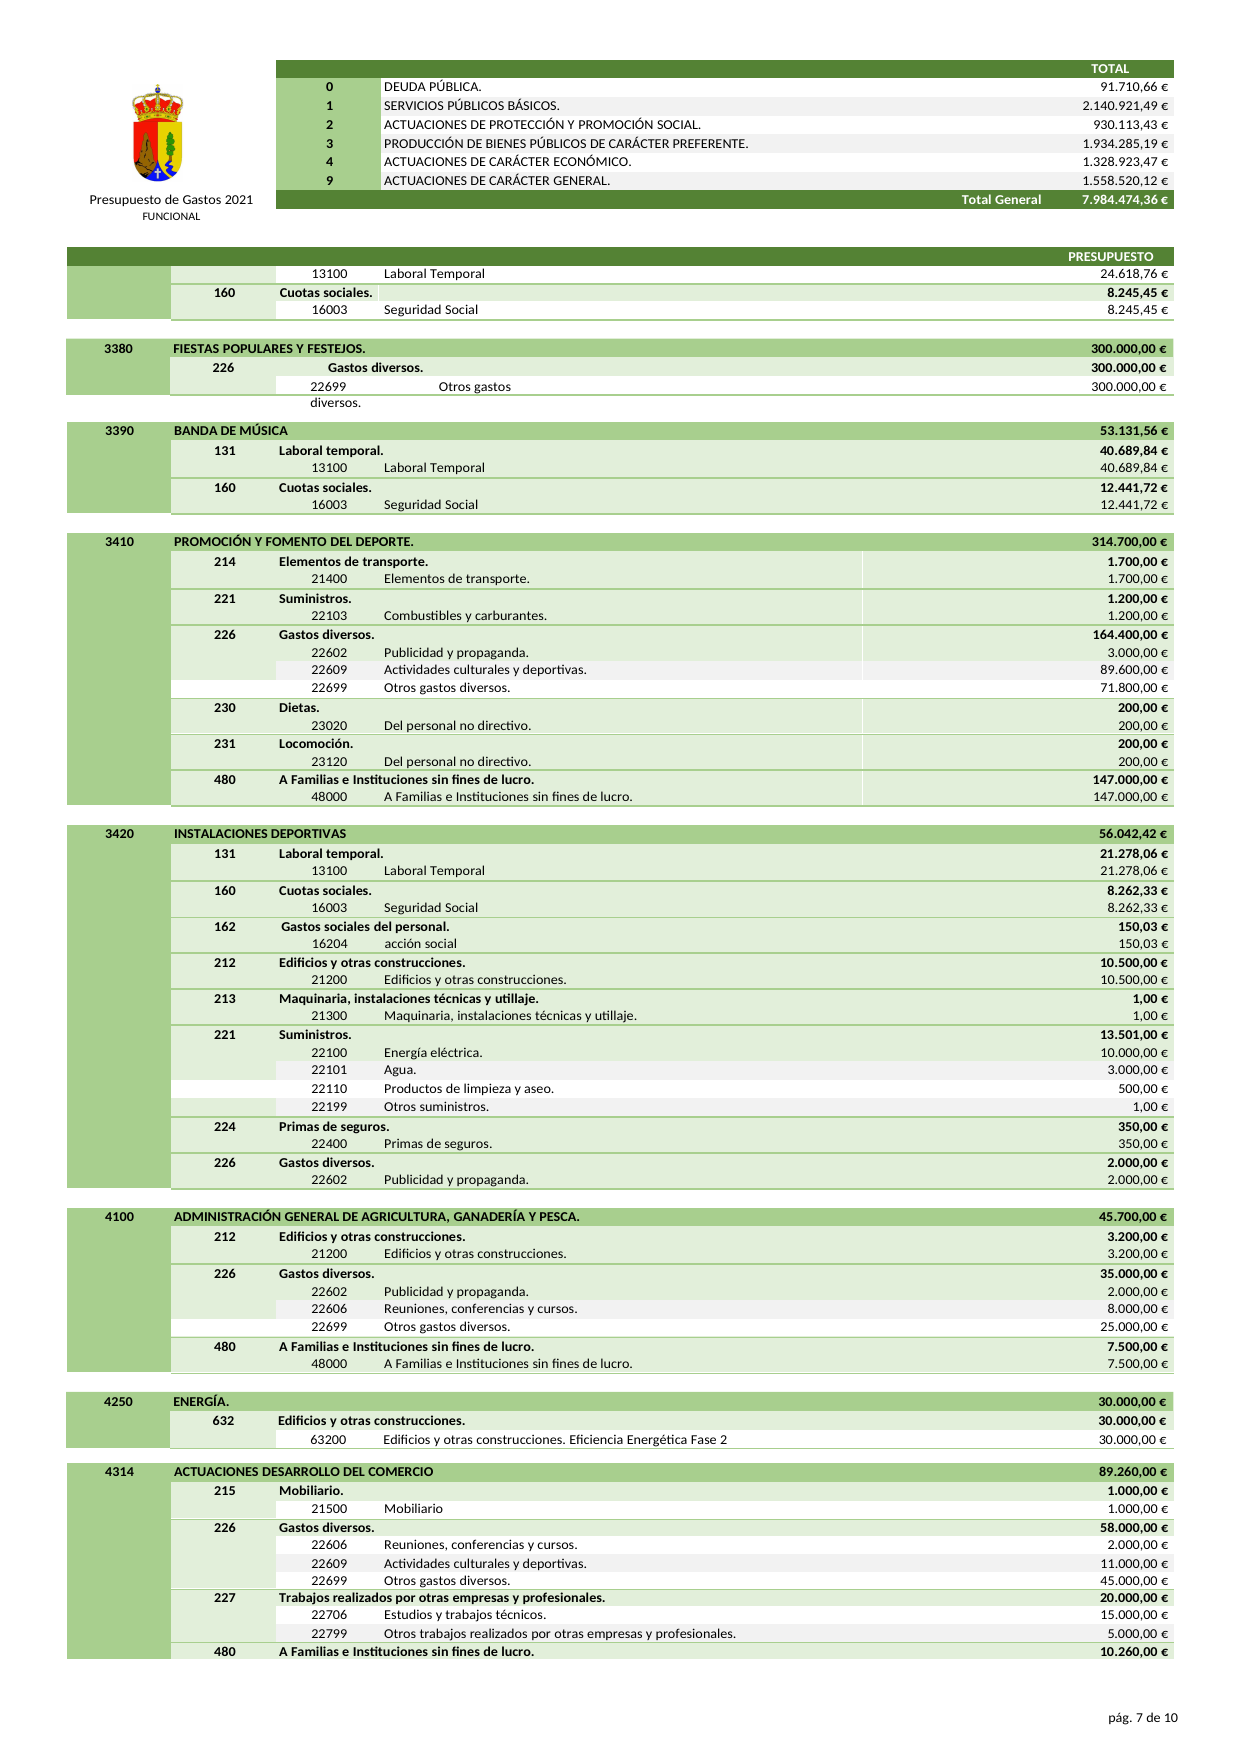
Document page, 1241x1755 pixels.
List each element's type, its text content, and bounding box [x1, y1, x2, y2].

table_cell SERVICIOS PÚBLICOS BÁSICOS. [381, 97, 856, 116]
table_cell 213 [171, 990, 276, 1024]
table_cell [171, 680, 276, 697]
table_header BANDA DE MÚSICA [171, 422, 792, 440]
table_cell 160 [171, 285, 276, 301]
table_cell [171, 1300, 276, 1319]
table_header 4314 ACTUACIONES DESARROLLO DEL COMERCIO 89.260,00 € [67, 1463, 1174, 1482]
table_cell 1.000,00 € [918, 1501, 1174, 1518]
table_cell [171, 661, 276, 680]
table_cell 214 [171, 551, 276, 588]
table_cell ACTUACIONES DE CARÁCTER ECONÓMICO. [381, 153, 856, 172]
table_cell Gastos sociales del personal. 16204 acción social [276, 918, 868, 952]
table_cell 2.000,00 € [918, 1536, 1174, 1554]
table_cell 215 [171, 1482, 276, 1501]
table_cell 22799 Otros trabajos realizados por otras empresas y profesionales. [276, 1624, 918, 1642]
table_cell 131 [171, 844, 276, 880]
table_cell [379, 285, 792, 301]
table_cell 21.278,06 € 21.278,06 € [868, 844, 1174, 880]
table_cell Primas de seguros. 22400 Primas de seguros. [276, 1118, 868, 1152]
table_cell [171, 1319, 276, 1336]
table_cell 1.200,00 € 1.200,00 € [863, 590, 1174, 624]
table_cell 89.600,00 € [863, 661, 1174, 680]
table_cell 11.000,00 € [918, 1554, 1174, 1572]
table_cell 480 [171, 1338, 276, 1372]
table_cell [67, 844, 171, 1188]
table_cell 10.500,00 € 10.500,00 € [868, 954, 1174, 988]
table_cell Laboral Temporal [379, 266, 792, 283]
table_cell 3.200,00 € 3.200,00 € [866, 1226, 1174, 1263]
table_cell [856, 134, 1061, 153]
table_cell Gastos diversos. 22602 Publicidad y propaganda. [276, 1265, 866, 1300]
table_cell Total General [856, 190, 1061, 209]
table_cell Presupuesto de Gastos 2021 [85, 190, 276, 209]
table_cell Cuotas sociales. 16003 Seguridad Social [276, 882, 868, 916]
table_header PRESUPUESTO [67, 247, 1174, 266]
table_cell 350,00 € 350,00 € [868, 1118, 1174, 1152]
table_cell 0 [276, 78, 381, 97]
table_cell 1,00 € [868, 1098, 1174, 1116]
table_cell 22699 Otros gastos diversos. [276, 1572, 918, 1588]
table_cell 5.000,00 € [918, 1624, 1174, 1642]
table_cell [171, 1080, 276, 1098]
table_cell Cuotas sociales. 16003 Seguridad Social [257, 479, 792, 513]
table_cell 22609 Actividades culturales y deportivas. [276, 661, 862, 680]
table_cell 24.618,76 € [792, 266, 1174, 283]
table_cell ACTUACIONES DE PROTECCIÓN Y PROMOCIÓN SOCIAL. [381, 116, 856, 134]
table_cell Locomoción. 23120 Del personal no directivo. [276, 735, 862, 769]
table_cell [856, 153, 1061, 172]
table_header 53.131,56 € [792, 422, 1174, 440]
table_cell Dietas. 23020 Del personal no directivo. [276, 699, 862, 733]
table_cell [381, 209, 856, 225]
table_cell 2.140.921,49 € [1061, 97, 1174, 116]
table_header 3390 [67, 422, 171, 440]
table_cell [67, 266, 171, 319]
table_cell 16003 [276, 301, 378, 319]
table_cell [276, 209, 381, 225]
table_cell 500,00 € [868, 1080, 1174, 1098]
table_header [85, 60, 276, 190]
table_cell 40.689,84 € 40.689,84 € [792, 440, 1174, 477]
table_cell [856, 97, 1061, 116]
table_cell A Familias e Instituciones sin fines de lucro. 48000 A Familias e Instituciones sin fines de lucro. [276, 1338, 866, 1372]
table_cell 22606 Reuniones, conferencias y cursos. [276, 1300, 866, 1319]
table_cell 930.113,43 € [1061, 116, 1174, 134]
table_header [856, 60, 1061, 78]
table_cell Cuotas sociales. [276, 285, 378, 301]
table_cell 7.500,00 € 7.500,00 € [866, 1338, 1174, 1372]
table_cell [856, 116, 1061, 134]
table_cell 22199 Otros suministros. [276, 1098, 868, 1116]
table_cell 4 [276, 153, 381, 172]
table_cell ACTUACIONES DE CARÁCTER GENERAL. [381, 172, 856, 190]
table_cell [856, 78, 1061, 97]
table_cell 231 [171, 735, 276, 769]
table_cell 162 [171, 918, 276, 952]
table_cell 1 [276, 97, 381, 116]
table_cell 10.260,00 € [918, 1643, 1174, 1659]
table_cell 131 [171, 440, 257, 477]
table_cell Elementos de transporte. 21400 Elementos de transporte. [276, 551, 862, 588]
table_cell 8.245,45 € [792, 285, 1174, 301]
table_cell 212 [171, 954, 276, 988]
table_cell 200,00 € 200,00 € [863, 699, 1174, 733]
table_cell [67, 440, 171, 513]
table_cell 13100 [276, 266, 378, 283]
table_cell [856, 172, 1061, 190]
table_cell 22101 Agua. [276, 1061, 868, 1080]
table_cell 35.000,00 € 2.000,00 € [866, 1265, 1174, 1300]
table_cell 226 [171, 1154, 276, 1188]
table_cell 22706 Estudios y trabajos técnicos. [276, 1606, 918, 1624]
table_cell [171, 301, 276, 319]
table_cell Gastos diversos. 22602 Publicidad y propaganda. [276, 1154, 868, 1188]
table_cell 3 [276, 134, 381, 153]
table_cell 1.700,00 € 1.700,00 € [863, 551, 1174, 588]
table_cell [856, 209, 1061, 225]
table_cell Mobiliario. [276, 1482, 918, 1501]
table_cell 224 [171, 1118, 276, 1152]
table_cell 45.000,00 € [918, 1572, 1174, 1588]
table_cell 221 [171, 1026, 276, 1061]
table_cell 160 [171, 479, 257, 513]
table_cell 22606 Reuniones, conferencias y cursos. [276, 1536, 918, 1554]
table_cell 22609 Actividades culturales y deportivas. [276, 1554, 918, 1572]
table_cell DEUDA PÚBLICA. [381, 78, 856, 97]
table_cell Suministros. 22100 Energía eléctrica. [276, 1026, 868, 1061]
table_header 4100 ADMINISTRACIÓN GENERAL DE AGRICULTURA, GANADERÍA Y PESCA. 45.700,00 € [67, 1208, 1174, 1226]
table_cell 3.000,00 € [868, 1061, 1174, 1080]
table_cell [67, 551, 171, 805]
table_cell Gastos diversos. 22602 Publicidad y propaganda. [276, 626, 862, 661]
table_cell 226 [171, 1265, 276, 1300]
table_cell PRODUCCIÓN DE BIENES PÚBLICOS DE CARÁCTER PREFERENTE. [381, 134, 856, 153]
table_cell [276, 190, 381, 209]
table_cell Maquinaria, instalaciones técnicas y utillaje. 21300 Maquinaria, instalaciones técnicas y utillaje. [276, 990, 868, 1024]
table_cell 230 [171, 699, 276, 733]
table_cell 1.000,00 € [918, 1482, 1174, 1501]
table_cell 8.000,00 € [866, 1300, 1174, 1319]
table_cell 1.934.285,19 € [1061, 134, 1174, 153]
table_cell 480 [171, 771, 276, 805]
table_cell FUNCIONAL [85, 209, 276, 225]
table_cell 1.328.923,47 € [1061, 153, 1174, 172]
table_cell [171, 1606, 276, 1642]
table_cell Gastos diversos. [276, 1520, 918, 1536]
table_cell Edificios y otras construcciones. 21200 Edificios y otras construcciones. [276, 1226, 866, 1263]
table_cell 91.710,66 € [1061, 78, 1174, 97]
table_header [381, 60, 856, 78]
table_header 3410 PROMOCIÓN Y FOMENTO DEL DEPORTE. 314.700,00 € [67, 533, 1174, 551]
table_cell 71.800,00 € [863, 680, 1174, 697]
table_cell 12.441,72 € 12.441,72 € [792, 479, 1174, 513]
table_cell 2.000,00 € 2.000,00 € [868, 1154, 1174, 1188]
table_header 3420 INSTALACIONES DEPORTIVAS 56.042,42 € [67, 825, 1174, 844]
table_cell A Familias e Instituciones sin fines de lucro. 48000 A Familias e Instituciones sin fines de lucro. [276, 771, 862, 805]
table_cell [67, 1482, 171, 1659]
table_cell 221 [171, 590, 276, 624]
table_cell 480 [171, 1643, 276, 1659]
table_cell 9 [276, 172, 381, 190]
table_cell [381, 190, 856, 209]
table_cell 13.501,00 € 10.000,00 € [868, 1026, 1174, 1061]
table_cell 7.984.474,36 € [1061, 190, 1174, 209]
table_cell [1061, 209, 1174, 225]
table_header TOTAL [1061, 60, 1174, 78]
table_cell 8.245,45 € [792, 301, 1174, 319]
table_cell 8.262,33 € 8.262,33 € [868, 882, 1174, 916]
table_cell 147.000,00 € 147.000,00 € [863, 771, 1174, 805]
table_cell 200,00 € 200,00 € [863, 735, 1174, 769]
table_cell [171, 266, 276, 283]
table_cell [171, 1061, 276, 1080]
table_cell 1.558.520,12 € [1061, 172, 1174, 190]
table_cell Edificios y otras construcciones. 21200 Edificios y otras construcciones. [276, 954, 868, 988]
table_cell 164.400,00 € 3.000,00 € [863, 626, 1174, 661]
table_cell 227 [171, 1590, 276, 1606]
table_cell [171, 1501, 276, 1518]
table_cell 212 [171, 1226, 276, 1263]
table_cell Trabajos realizados por otras empresas y profesionales. [276, 1590, 918, 1606]
table_cell 226 [171, 626, 276, 661]
table_cell 150,03 € 150,03 € [868, 918, 1174, 952]
table_cell [171, 1098, 276, 1116]
table_cell [67, 1226, 171, 1372]
table_cell Laboral temporal. 13100 Laboral Temporal [257, 440, 792, 477]
table_cell 58.000,00 € [918, 1520, 1174, 1536]
table_cell 21500 Mobiliario [276, 1501, 918, 1518]
table_cell 20.000,00 € [918, 1590, 1174, 1606]
table_cell 22110 Productos de limpieza y aseo. [276, 1080, 868, 1098]
table_cell 22699 Otros gastos diversos. [276, 1319, 866, 1336]
table_cell A Familias e Instituciones sin fines de lucro. [276, 1643, 918, 1659]
table_header [276, 60, 381, 78]
table_cell Seguridad Social [379, 301, 792, 319]
table_cell 25.000,00 € [866, 1319, 1174, 1336]
table_cell 160 [171, 882, 276, 916]
table_cell Suministros. 22103 Combustibles y carburantes. [276, 590, 862, 624]
table_cell 2 [276, 116, 381, 134]
table_cell 226 [171, 1520, 276, 1536]
table_cell 1,00 € 1,00 € [868, 990, 1174, 1024]
table_cell [171, 1536, 276, 1588]
table_cell Laboral temporal. 13100 Laboral Temporal [276, 844, 868, 880]
table_cell 22699 Otros gastos diversos. [276, 680, 862, 697]
table_cell 15.000,00 € [918, 1606, 1174, 1624]
